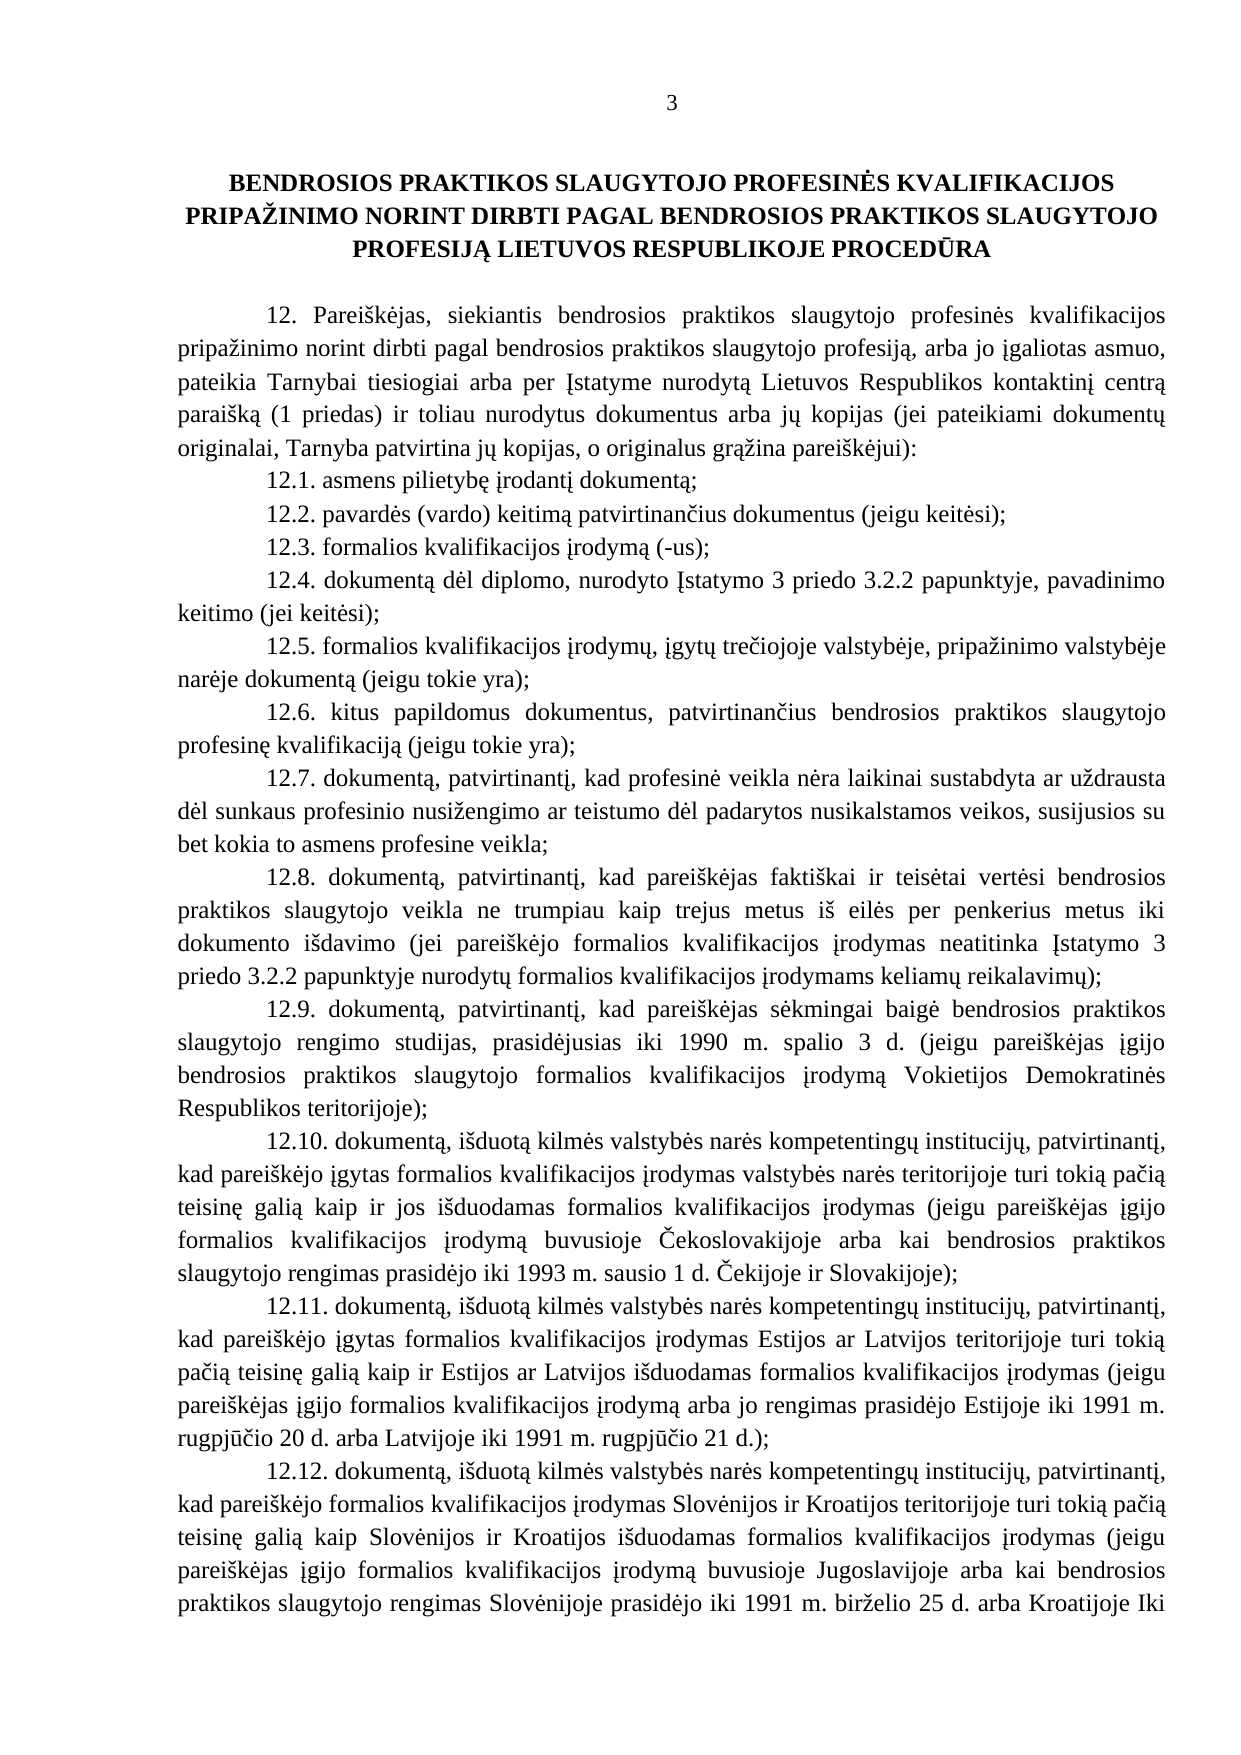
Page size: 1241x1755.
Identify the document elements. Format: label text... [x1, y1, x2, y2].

text 12.4. dokumentą dėl diplomo, nurodyto Įstatymo 3 priedo 3.2.2 papunktyje, pavadinimo keitimo (jei keitėsi); [177, 565, 1167, 626]
text 12.2. pavardės (vardo) keitimą patvirtinančius dokumentus (jeigu keitėsi); [177, 499, 1167, 527]
text 12.11. dokumentą, išduotą kilmės valstybės narės kompetentingų institucijų, patvirtinantį, kad pareiškėjo įgytas formalios kvalifikacijos įrodymas Estijos ar Latvijos teritorijoje turi tokią pačią teisinę galią kaip ir Estijos ar Latvijos išduodamas formalios kvalifikacijos įrodymas (jeigu pareiškėjas įgijo formalios kvalifikacijos įrodymą arba jo rengimas prasidėjo Estijoje iki 1991 m. rugpjūčio 20 d. arba Latvijoje iki 1991 m. rugpjūčio 21 d.); [177, 1291, 1167, 1452]
text 12.5. formalios kvalifikacijos įrodymų, įgytų trečiojoje valstybėje, pripažinimo valstybėje narėje dokumentą (jeigu tokie yra); [177, 631, 1167, 692]
text 12.9. dokumentą, patvirtinantį, kad pareiškėjas sėkmingai baigė bendrosios praktikos slaugytojo rengimo studijas, prasidėjusias iki 1990 m. spalio 3 d. (jeigu pareiškėjas įgijo bendrosios praktikos slaugytojo formalios kvalifikacijos įrodymą Vokietijos Demokratinės Respublikos teritorijoje); [177, 994, 1167, 1122]
text 12.3. formalios kvalifikacijos įrodymą (-us); [177, 532, 1167, 560]
text 12.8. dokumentą, patvirtinantį, kad pareiškėjas faktiškai ir teisėtai vertėsi bendrosios praktikos slaugytojo veikla ne trumpiau kaip trejus metus iš eilės per penkerius metus iki dokumento išdavimo (jei pareiškėjo formalios kvalifikacijos įrodymas neatitinka Įstatymo 3 priedo 3.2.2 papunktyje nurodytų formalios kvalifikacijos įrodymams keliamų reikalavimų); [177, 862, 1167, 990]
text 12.10. dokumentą, išduotą kilmės valstybės narės kompetentingų institucijų, patvirtinantį, kad pareiškėjo įgytas formalios kvalifikacijos įrodymas valstybės narės teritorijoje turi tokią pačią teisinę galią kaip ir jos išduodamas formalios kvalifikacijos įrodymas (jeigu pareiškėjas įgijo formalios kvalifikacijos įrodymą buvusioje Čekoslovakijoje arba kai bendrosios praktikos slaugytojo rengimas prasidėjo iki 1993 m. sausio 1 d. Čekijoje ir Slovakijoje); [177, 1126, 1167, 1287]
text 12. Pareiškėjas, siekiantis bendrosios praktikos slaugytojo profesinės kvalifikacijos pripažinimo norint dirbti pagal bendrosios praktikos slaugytojo profesiją, arba jo įgaliotas asmuo, pateikia Tarnybai tiesiogiai arba per Įstatyme nurodytą Lietuvos Respublikos kontaktinį centrą paraišką (1 priedas) ir toliau nurodytus dokumentus arba jų kopijas (jei pateikiami dokumentų originalai, Tarnyba patvirtina jų kopijas, o originalus grąžina pareiškėjui): [177, 301, 1167, 461]
text 12.12. dokumentą, išduotą kilmės valstybės narės kompetentingų institucijų, patvirtinantį, kad pareiškėjo formalios kvalifikacijos įrodymas Slovėnijos ir Kroatijos teritorijoje turi tokią pačią teisinę galią kaip Slovėnijos ir Kroatijos išduodamas formalios kvalifikacijos įrodymas (jeigu pareiškėjas įgijo formalios kvalifikacijos įrodymą buvusioje Jugoslavijoje arba kai bendrosios praktikos slaugytojo rengimas Slovėnijoje prasidėjo iki 1991 m. birželio 25 d. arba Kroatijoje Iki [177, 1456, 1167, 1617]
text 12.1. asmens pilietybę įrodantį dokumentą; [177, 466, 1167, 494]
text BENDROSIOS PRAKTIKOS SLAUGYTOJO PROFESINĖS KVALIFIKACIJOS PRIPAŽINIMO NORINT DIRBTI PAGAL BENDROSIOS PRAKTIKOS SLAUGYTOJO PROFESIJĄ LIETUVOS RESPUBLIKOJE PROCEDŪRA [177, 168, 1167, 263]
text 12.6. kitus papildomus dokumentus, patvirtinančius bendrosios praktikos slaugytojo profesinę kvalifikaciją (jeigu tokie yra); [177, 697, 1167, 758]
text 12.7. dokumentą, patvirtinantį, kad profesinė veikla nėra laikinai sustabdyta ar uždrausta dėl sunkaus profesinio nusižengimo ar teistumo dėl padarytos nusikalstamos veikos, susijusios su bet kokia to asmens profesine veikla; [177, 763, 1167, 858]
